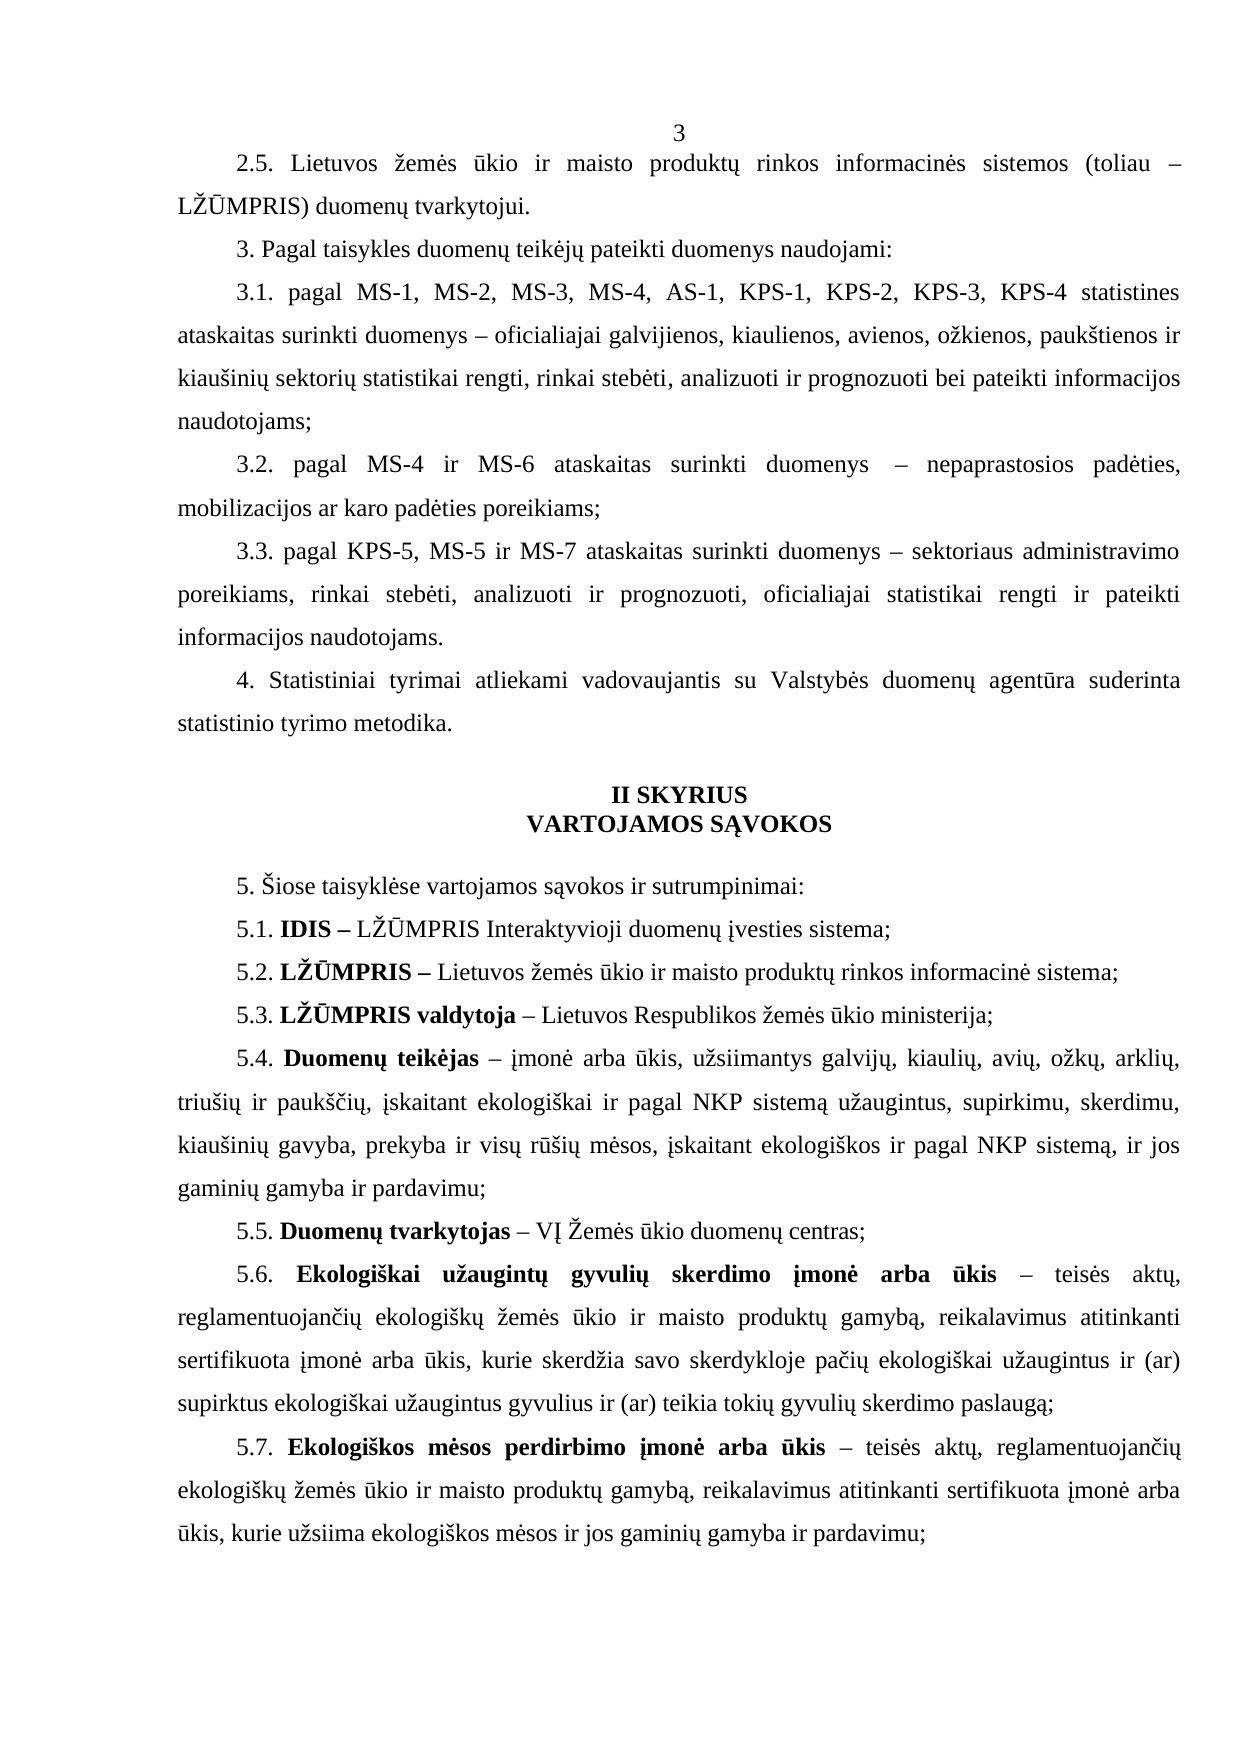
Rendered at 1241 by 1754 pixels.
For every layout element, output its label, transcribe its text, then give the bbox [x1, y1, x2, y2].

text 5.6. Ekologiškai užaugintų gyvulių skerdimo įmonė arba ūkis – teisės aktų, reglamentuojančių ekologiškų žemės ūkio ir maisto produktų gamybą, reikalavimus atitinkanti sertifikuota įmonė arba ūkis, kurie skerdžia savo skerdykloje pačių ekologiškai užaugintus ir (ar) supirktus ekologiškai užaugintus gyvulius ir (ar) teikia tokių gyvulių skerdimo paslaugą; [177, 1259, 1181, 1417]
text 3.3. pagal KPS-5, MS-5 ir MS-7 ataskaitas surinkti duomenys – sektoriaus administravimo poreikiams, rinkai stebėti, analizuoti ir prognozuoti, oficialiajai statistikai rengti ir pateikti informacijos naudotojams. [177, 536, 1181, 651]
text 5.2. LŽŪMPRIS – Lietuvos žemės ūkio ir maisto produktų rinkos informacinė sistema; [177, 957, 1181, 986]
text 5.1. IDIS – LŽŪMPRIS Interaktyvioji duomenų įvesties sistema; [177, 914, 1181, 943]
text 5.7. Ekologiškos mėsos perdirbimo įmonė arba ūkis – teisės aktų, reglamentuojančių ekologiškų žemės ūkio ir maisto produktų gamybą, reikalavimus atitinkanti sertifikuota įmonė arba ūkis, kurie užsiima ekologiškos mėsos ir jos gaminių gamyba ir pardavimu; [177, 1432, 1181, 1547]
text 3. Pagal taisykles duomenų teikėjų pateikti duomenys naudojami: [177, 234, 1181, 263]
text 5.5. Duomenų tvarkytojas – VĮ Žemės ūkio duomenų centras; [177, 1216, 1181, 1245]
text 5.4. Duomenų teikėjas – įmonė arba ūkis, užsiimantys galvijų, kiaulių, avių, ožkų, arklių, triušių ir paukščių, įskaitant ekologiškai ir pagal NKP sistemą užaugintus, supirkimu, skerdimu, kiaušinių gavyba, prekyba ir visų rūšių mėsos, įskaitant ekologiškos ir pagal NKP sistemą, ir jos gaminių gamyba ir pardavimu; [177, 1043, 1181, 1202]
text 2.5. Lietuvos žemės ūkio ir maisto produktų rinkos informacinės sistemos (toliau – LŽŪMPRIS) duomenų tvarkytojui. [177, 148, 1181, 219]
text 3.1. pagal MS-1, MS-2, MS-3, MS-4, AS-1, KPS-1, KPS-2, KPS-3, KPS-4 statistines ataskaitas surinkti duomenys – oficialiajai galvijienos, kiaulienos, avienos, ožkienos, paukštienos ir kiaušinių sektorių statistikai rengti, rinkai stebėti, analizuoti ir prognozuoti bei pateikti informacijos naudotojams; [177, 277, 1181, 435]
text II skyrius [177, 780, 1181, 809]
text VARTOJAMOS SĄVOKOS [177, 809, 1181, 838]
text 3.2. pagal MS-4 ir MS-6 ataskaitas surinkti duomenys – nepaprastosios padėties, mobilizacijos ar karo padėties poreikiams; [177, 449, 1181, 521]
text 4. Statistiniai tyrimai atliekami vadovaujantis su Valstybės duomenų agentūra suderinta statistinio tyrimo metodika. [177, 665, 1181, 737]
text 5.3. LŽŪMPRIS valdytoja – Lietuvos Respublikos žemės ūkio ministerija; [177, 1000, 1181, 1029]
text 5. Šiose taisyklėse vartojamos sąvokos ir sutrumpinimai: [177, 871, 1181, 900]
